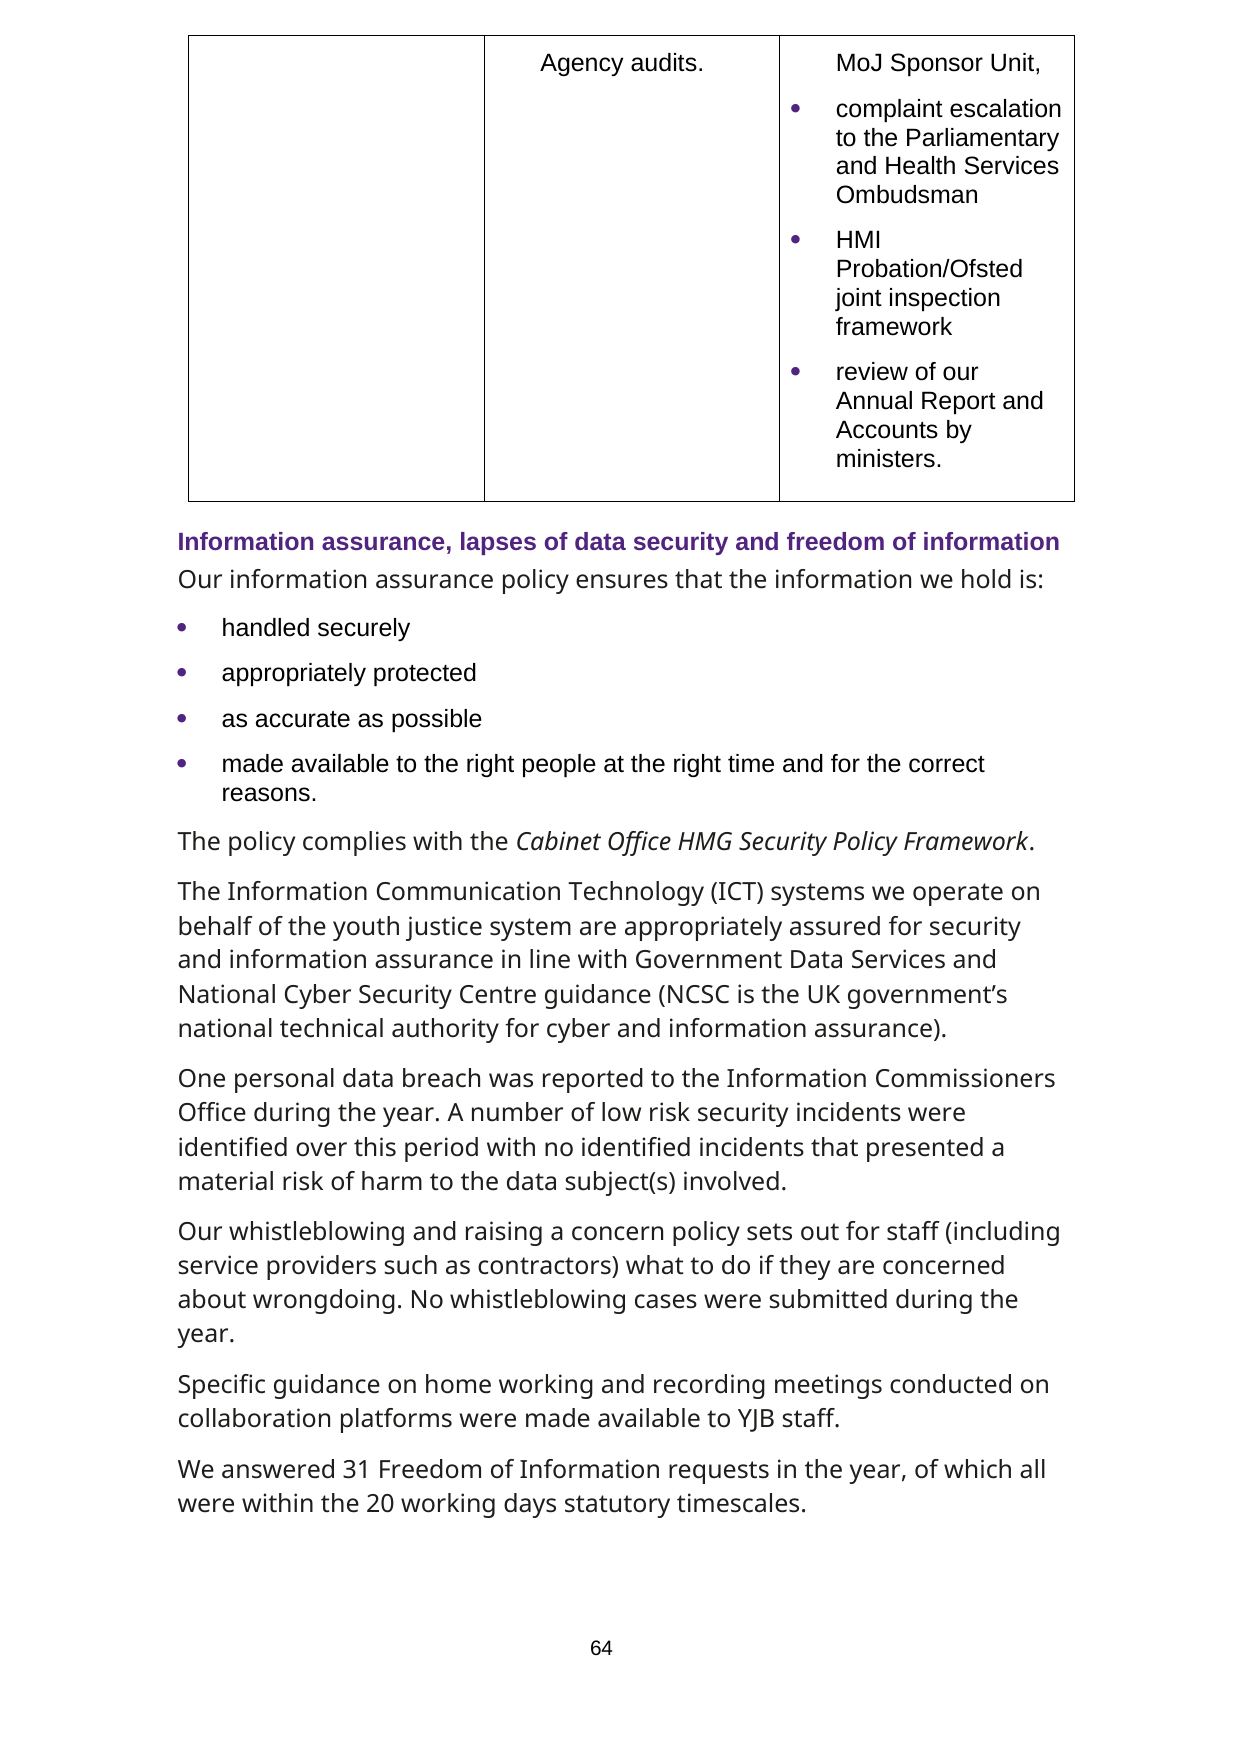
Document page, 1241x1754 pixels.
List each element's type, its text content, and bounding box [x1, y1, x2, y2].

table_cell [189, 36, 484, 501]
table_cell Agency audits. [485, 36, 779, 501]
text We answered 31 Freedom of Information requests in the year, of which all were within the 20 working days statutory timescales. [177, 1452, 1063, 1520]
table_cell MoJ Sponsor Unit, complaint escalation to the Parliamentary and Health Services Ombudsman HMI Probation/Ofsted joint inspection framework review of our Annual Report and Accounts by ministers. [780, 36, 1074, 501]
list as accurate as possible [177, 703, 1063, 732]
text Specific guidance on home working and recording meetings conducted on collaboration platforms were made available to YJB staff. [177, 1367, 1063, 1435]
list appropriately protected [177, 658, 1063, 687]
text The policy complies with the Cabinet Office HMG Security Policy Framework. [177, 823, 1063, 857]
text Our information assurance policy ensures that the information we hold is: [177, 562, 1063, 596]
subtitle Information assurance, lapses of data security and freedom of information [177, 527, 1063, 556]
text Our whistleblowing and raising a concern policy sets out for staff (including service providers such as contractors) what to do if they are concerned about wrongdoing. No whistleblowing cases were submitted during the year. [177, 1214, 1063, 1350]
list made available to the right people at the right time and for the correct reasons. [177, 749, 1063, 807]
text One personal data breach was reported to the Information Commissioners Office during the year. A number of low risk security incidents were identified over this period with no identified incidents that presented a material risk of harm to the data subject(s) involved. [177, 1061, 1063, 1197]
text The Information Communication Technology (ICT) systems we operate on behalf of the youth justice system are appropriately assured for security and information assurance in line with Government Data Services and National Cyber Security Centre guidance (NCSC is the UK government’s national technical authority for cyber and information assurance). [177, 874, 1063, 1044]
list handled securely [177, 612, 1063, 641]
